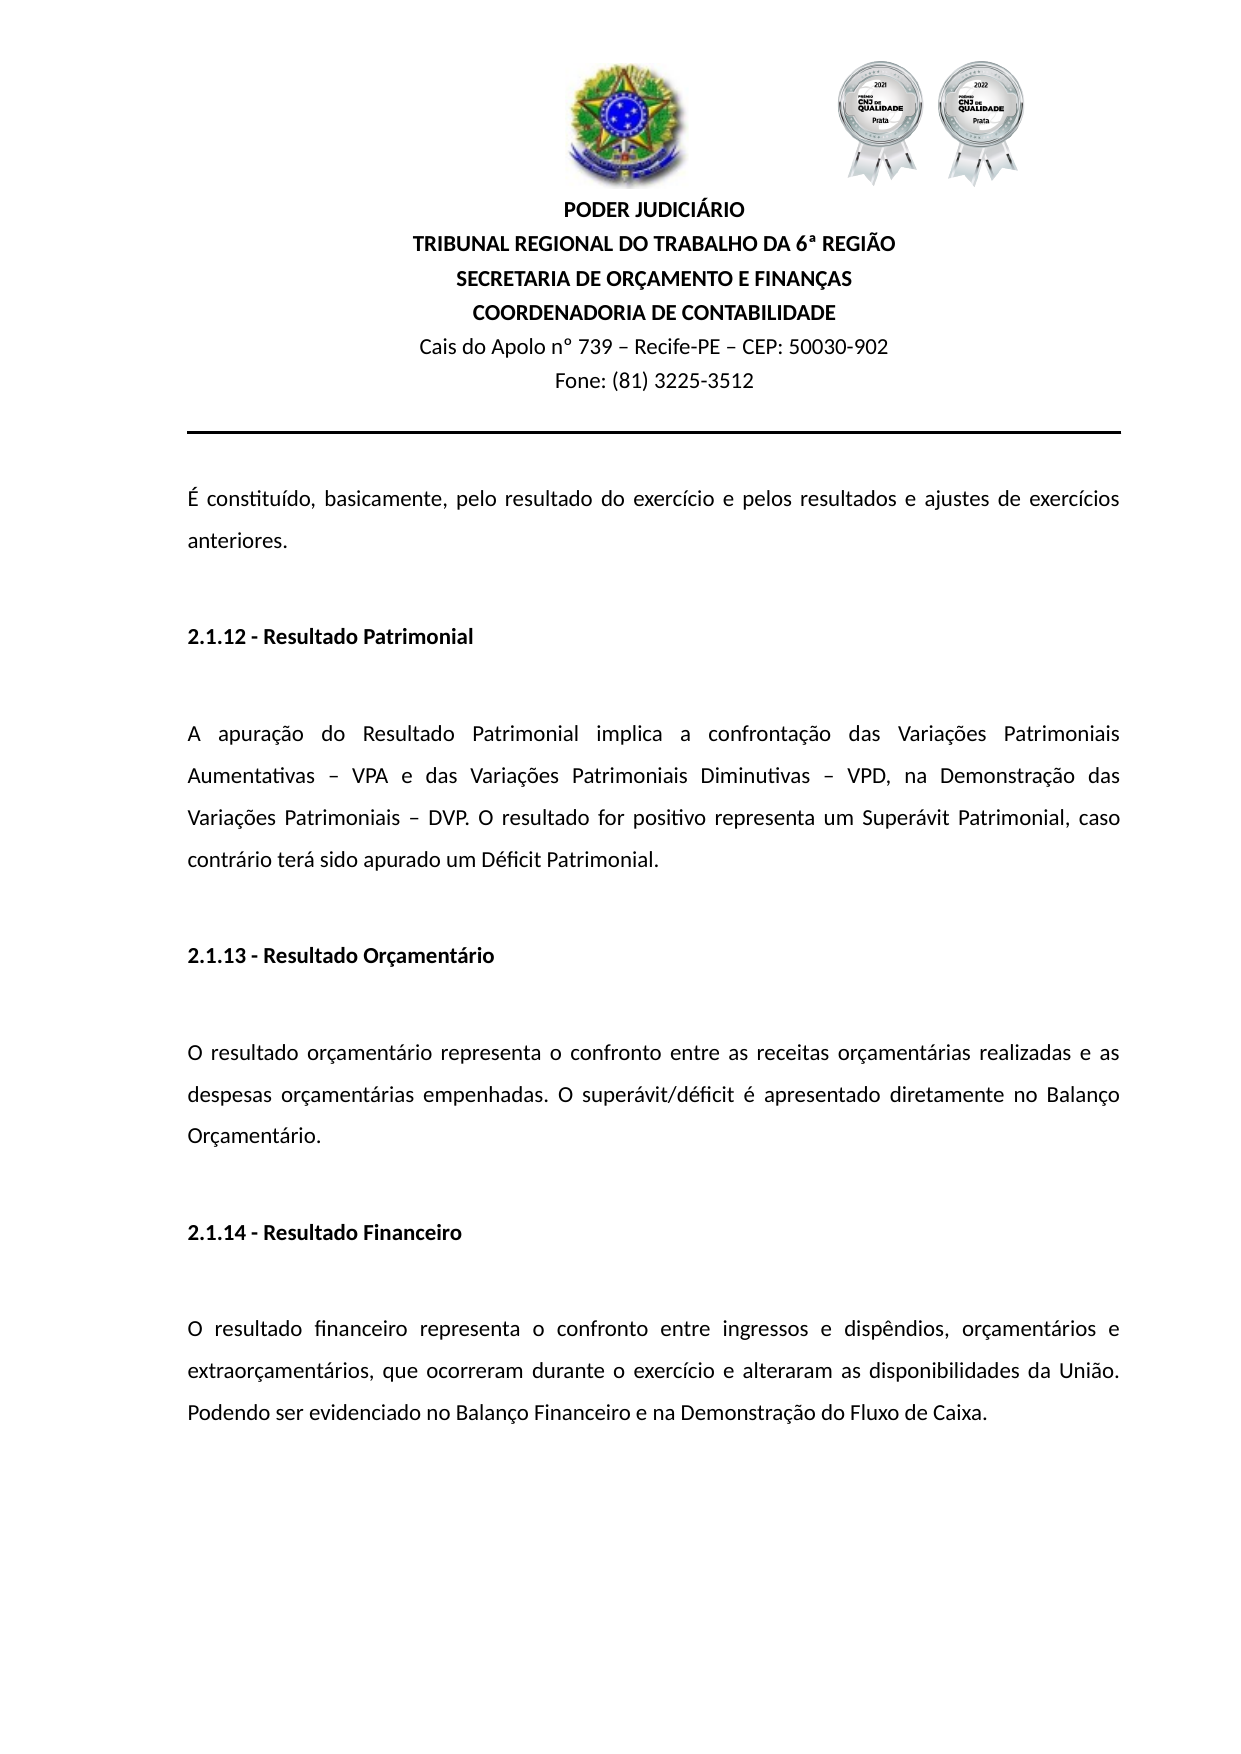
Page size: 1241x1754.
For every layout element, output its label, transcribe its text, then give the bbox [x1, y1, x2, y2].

text 2.1.14 - Resultado Financeiro [187, 1218, 1121, 1246]
text 2.1.13 - Resultado Orçamentário [187, 941, 1121, 969]
text A apuração do Resultado Patrimonial implica a confrontação das Variações Patrimoniais Aumentativas – VPA e das Variações Patrimoniais Diminutivas – VPD, na Demonstração das Variações Patrimoniais – DVP. O resultado for positivo representa um Superávit Patrimonial, caso contrário terá sido apurado um Déficit Patrimonial. [187, 719, 1121, 873]
text 2.1.12 - Resultado Patrimonial [187, 622, 1121, 650]
picture [565, 63, 689, 189]
text O resultado orçamentário representa o confronto entre as receitas orçamentárias realizadas e as despesas orçamentárias empenhadas. O superávit/déficit é apresentado diretamente no Balanço Orçamentário. [187, 1038, 1121, 1150]
text O resultado financeiro representa o confronto entre ingressos e dispêndios, orçamentários e extraorçamentários, que ocorreram durante o exercício e alteraram as disponibilidades da União. Podendo ser evidenciado no Balanço Financeiro e na Demonstração do Fluxo de Caixa. [187, 1314, 1121, 1427]
picture [818, 61, 1025, 188]
text É constituído, basicamente, pelo resultado do exercício e pelos resultados e ajustes de exercícios anteriores. [187, 484, 1121, 554]
